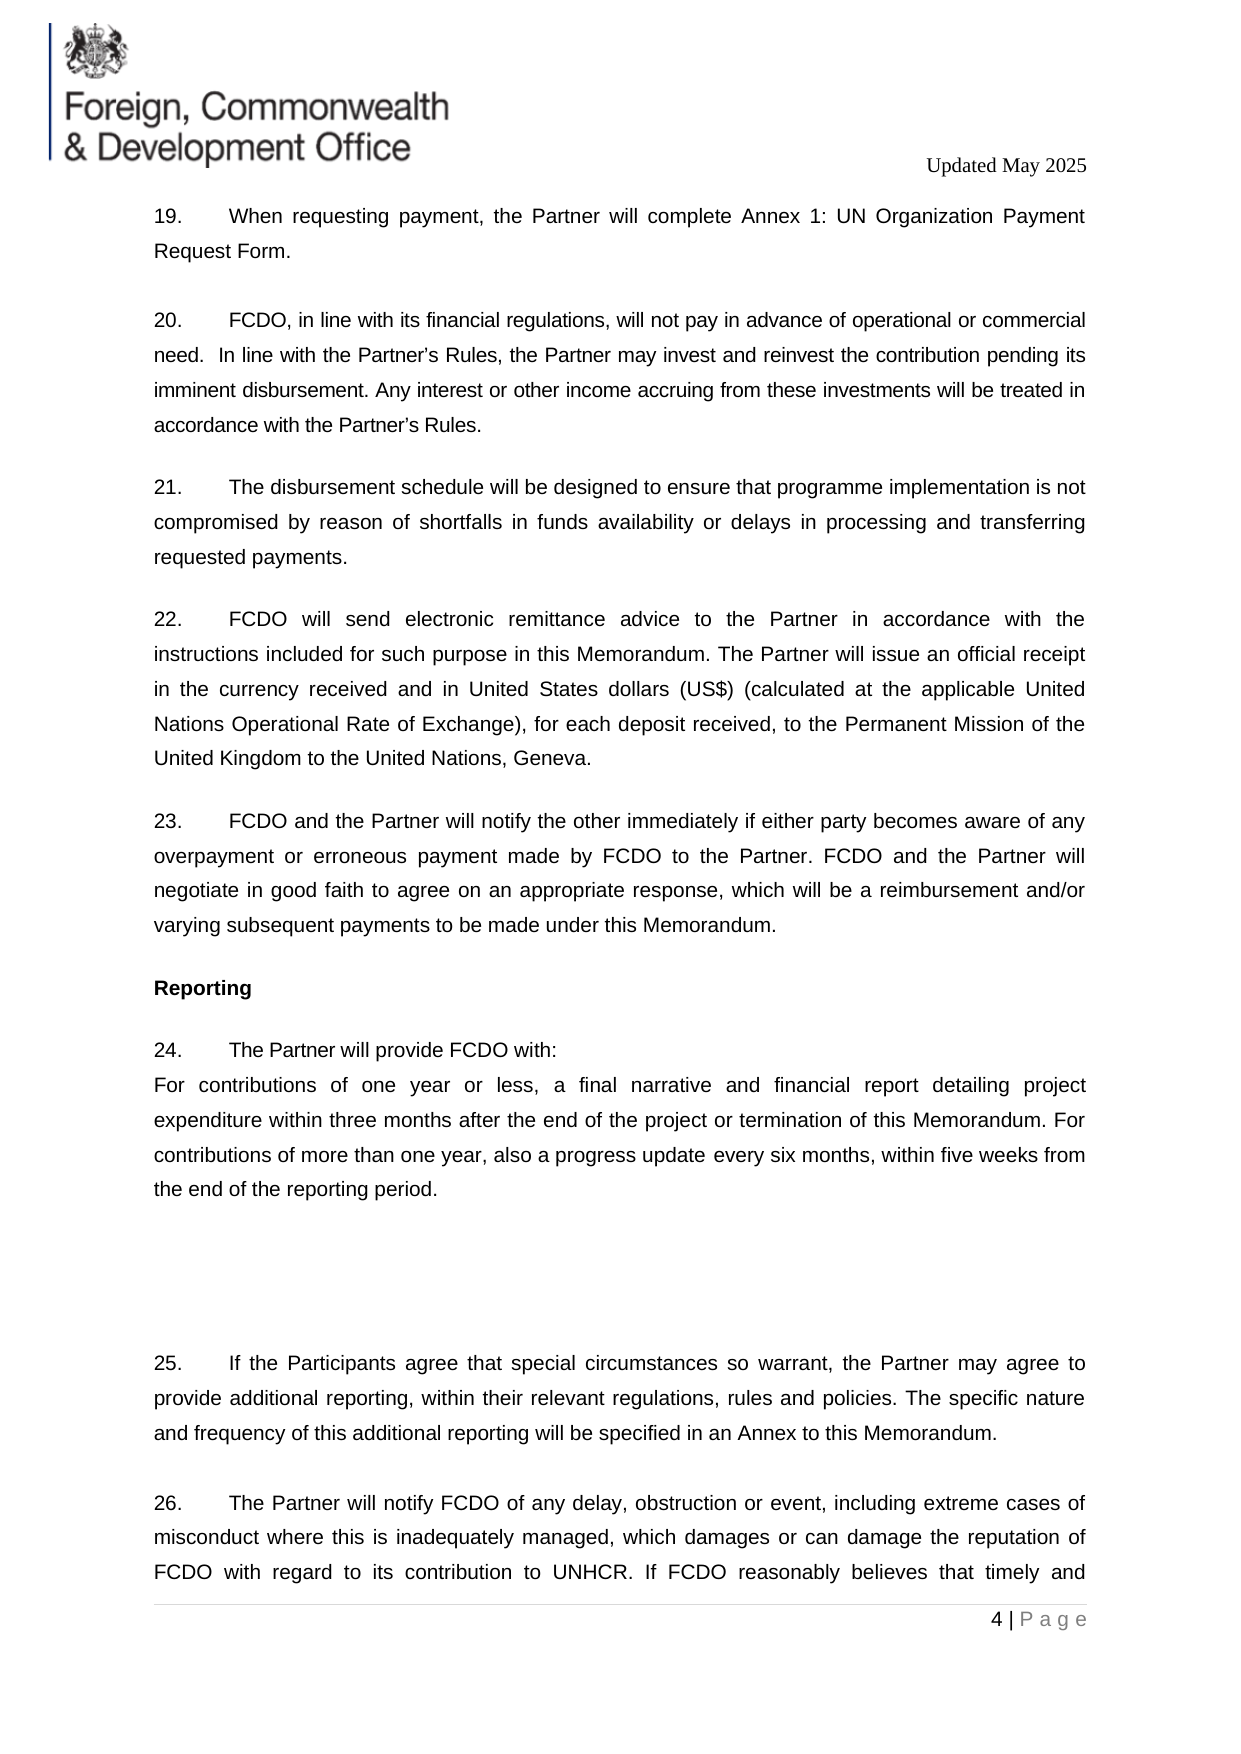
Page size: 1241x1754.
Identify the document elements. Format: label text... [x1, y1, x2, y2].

list When requesting payment, the Partner will complete Annex 1: UN Organization Payment Request Form. [153, 204, 1087, 262]
list The disbursement schedule will be designed to ensure that programme implementation is not compromised by reason of shortfalls in funds availability or delays in processing and transferring requested payments. [153, 476, 1087, 568]
list The Partner will notify FCDO of any delay, obstruction or event, including extreme cases of misconduct where this is inadequately managed, which damages or can damage the reputation of FCDO with regard to its contribution to UNHCR. If FCDO reasonably believes that timely and [153, 1491, 1087, 1584]
text Reporting [153, 976, 1087, 999]
list If the Participants agree that special circumstances so warrant, the Partner may agree to provide additional reporting, within their relevant regulations, rules and policies. The specific nature and frequency of this additional reporting will be specified in an Annex to this Memorandum. [153, 1352, 1087, 1445]
text For contributions of one year or less, a final narrative and financial report detailing project expenditure within three months after the end of the project or termination of this Memorandum. For contributions of more than one year, also a progress update every six months, within five weeks from the end of the reporting period. [153, 1073, 1087, 1201]
list FCDO and the Partner will notify the other immediately if either party becomes aware of any overpayment or erroneous payment made by FCDO to the Partner. FCDO and the Partner will negotiate in good faith to agree on an appropriate response, which will be a reimbursement and/or varying subsequent payments to be made under this Memorandum. [153, 809, 1087, 937]
picture [48, 23, 451, 168]
list FCDO, in line with its financial regulations, will not pay in advance of operational or commercial need. In line with the Partner’s Rules, the Partner may invest and reinvest the contribution pending its imminent disbursement. Any interest or other income accruing from these investments will be treated in accordance with the Partner’s Rules. [153, 309, 1087, 436]
list FCDO will send electronic remittance advice to the Partner in accordance with the instructions included for such purpose in this Memorandum. The Partner will issue an official receipt in the currency received and in United States dollars (US$) (calculated at the applicable United Nations Operational Rate of Exchange), for each deposit received, to the Permanent Mission of the United Kingdom to the United Nations, Geneva. [153, 608, 1087, 770]
list The Partner will provide FCDO with: [153, 1039, 1087, 1062]
